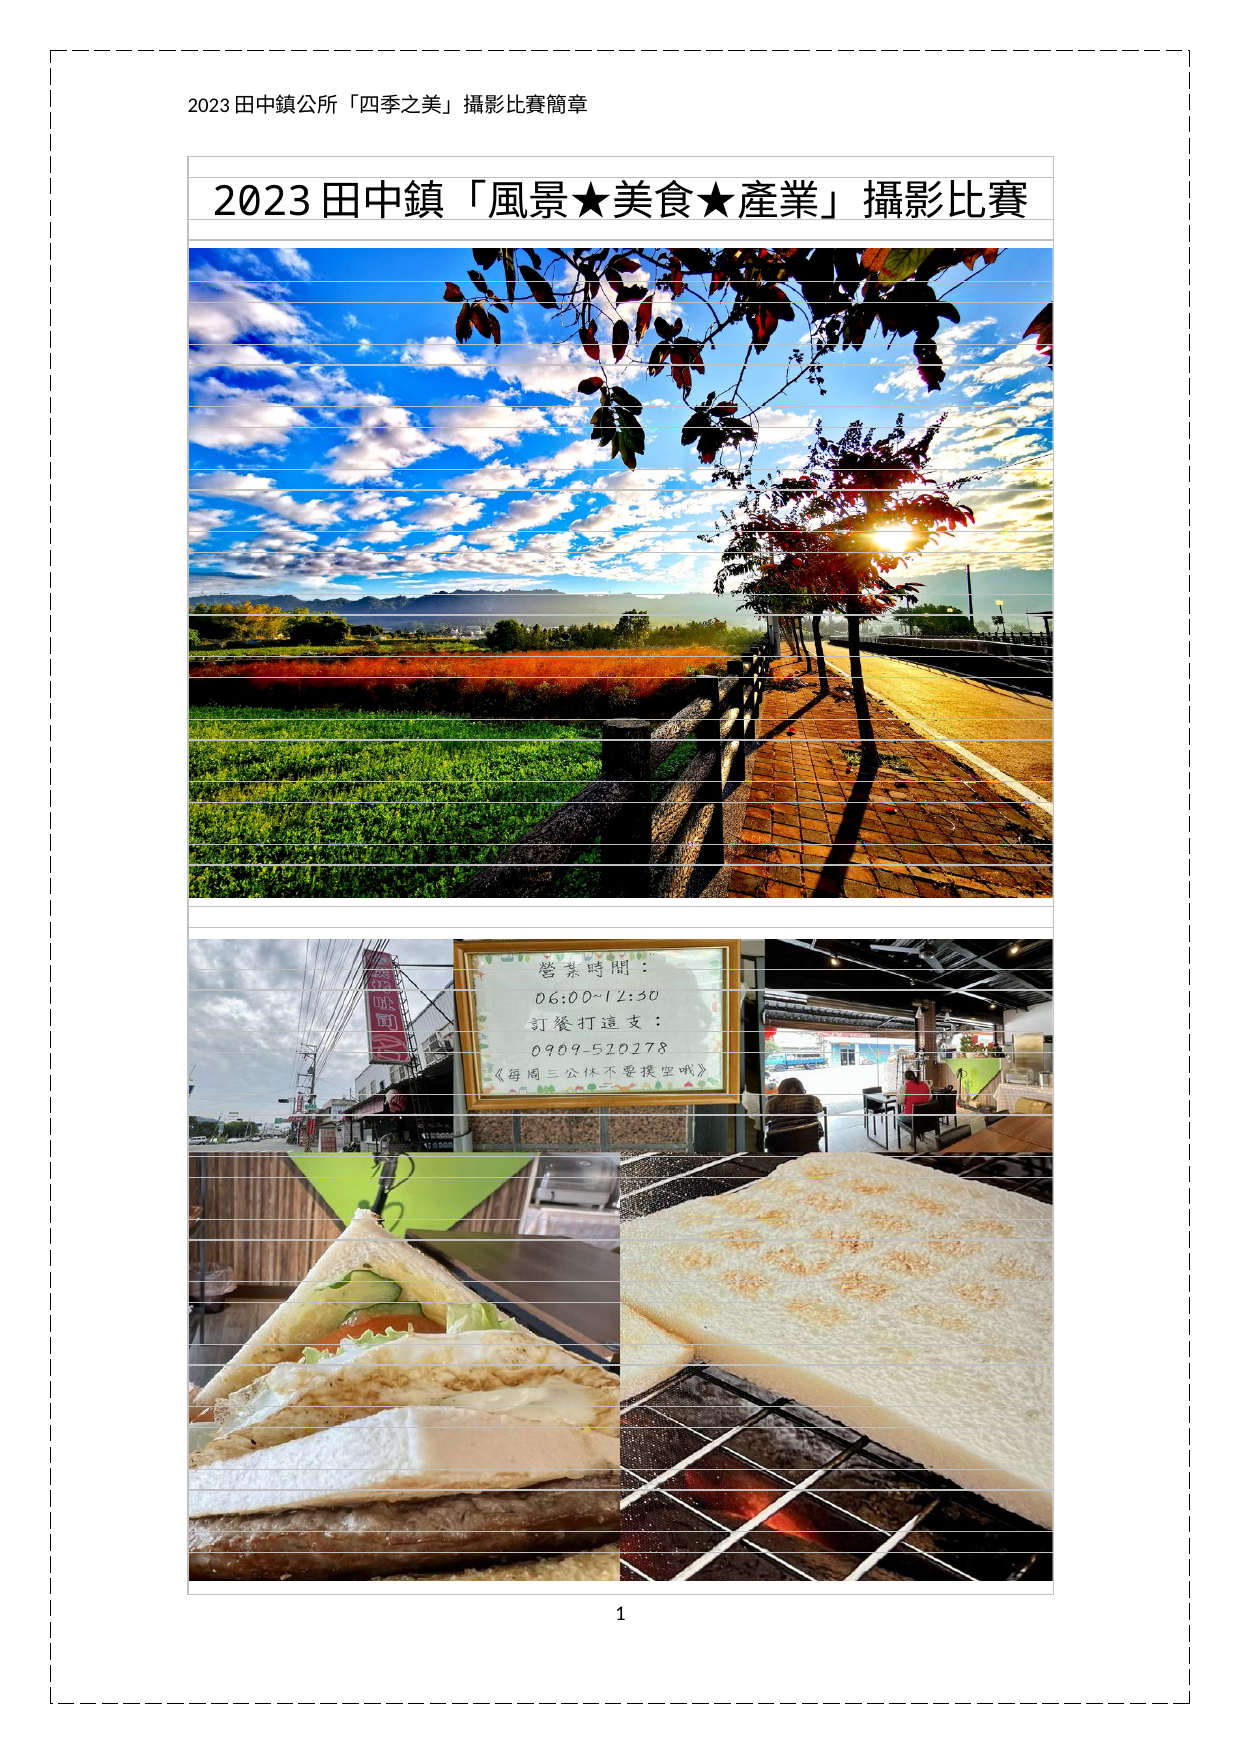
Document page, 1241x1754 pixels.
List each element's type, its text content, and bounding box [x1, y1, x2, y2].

picture [189, 1407, 1053, 1427]
picture [189, 345, 1053, 364]
picture [189, 1053, 1053, 1094]
picture [189, 1095, 1053, 1114]
picture [189, 248, 1053, 281]
picture [189, 1282, 1053, 1302]
picture [189, 428, 1053, 469]
picture [189, 532, 1053, 552]
picture [189, 1032, 1053, 1052]
picture [189, 1345, 1053, 1364]
picture [189, 1553, 1053, 1581]
picture [189, 657, 1053, 677]
picture [189, 803, 1053, 844]
picture [189, 366, 1053, 406]
picture [189, 970, 1053, 989]
picture [189, 1116, 1053, 1156]
picture [189, 491, 1053, 531]
picture [189, 1532, 1053, 1552]
picture [189, 1428, 1053, 1469]
picture [189, 1366, 1053, 1406]
picture [189, 991, 1053, 1031]
picture [189, 720, 1053, 739]
picture [189, 282, 1053, 302]
picture [189, 1491, 1053, 1531]
picture [189, 1178, 1053, 1219]
picture [189, 1303, 1053, 1344]
text [189, 157, 1053, 177]
picture [189, 1470, 1053, 1489]
picture [189, 845, 1053, 864]
picture [189, 782, 1053, 802]
picture [189, 407, 1053, 427]
picture [189, 1220, 1053, 1239]
picture [189, 939, 1053, 969]
picture [189, 1157, 1053, 1177]
picture [189, 595, 1053, 614]
picture [189, 553, 1053, 594]
picture [189, 866, 1053, 898]
picture [189, 741, 1053, 781]
picture [189, 303, 1053, 344]
picture [189, 470, 1053, 489]
picture [189, 1241, 1053, 1281]
picture [189, 678, 1053, 719]
text 2023田中鎮「風景★美食★產業」攝影比賽 [189, 178, 1053, 219]
picture [189, 616, 1053, 656]
